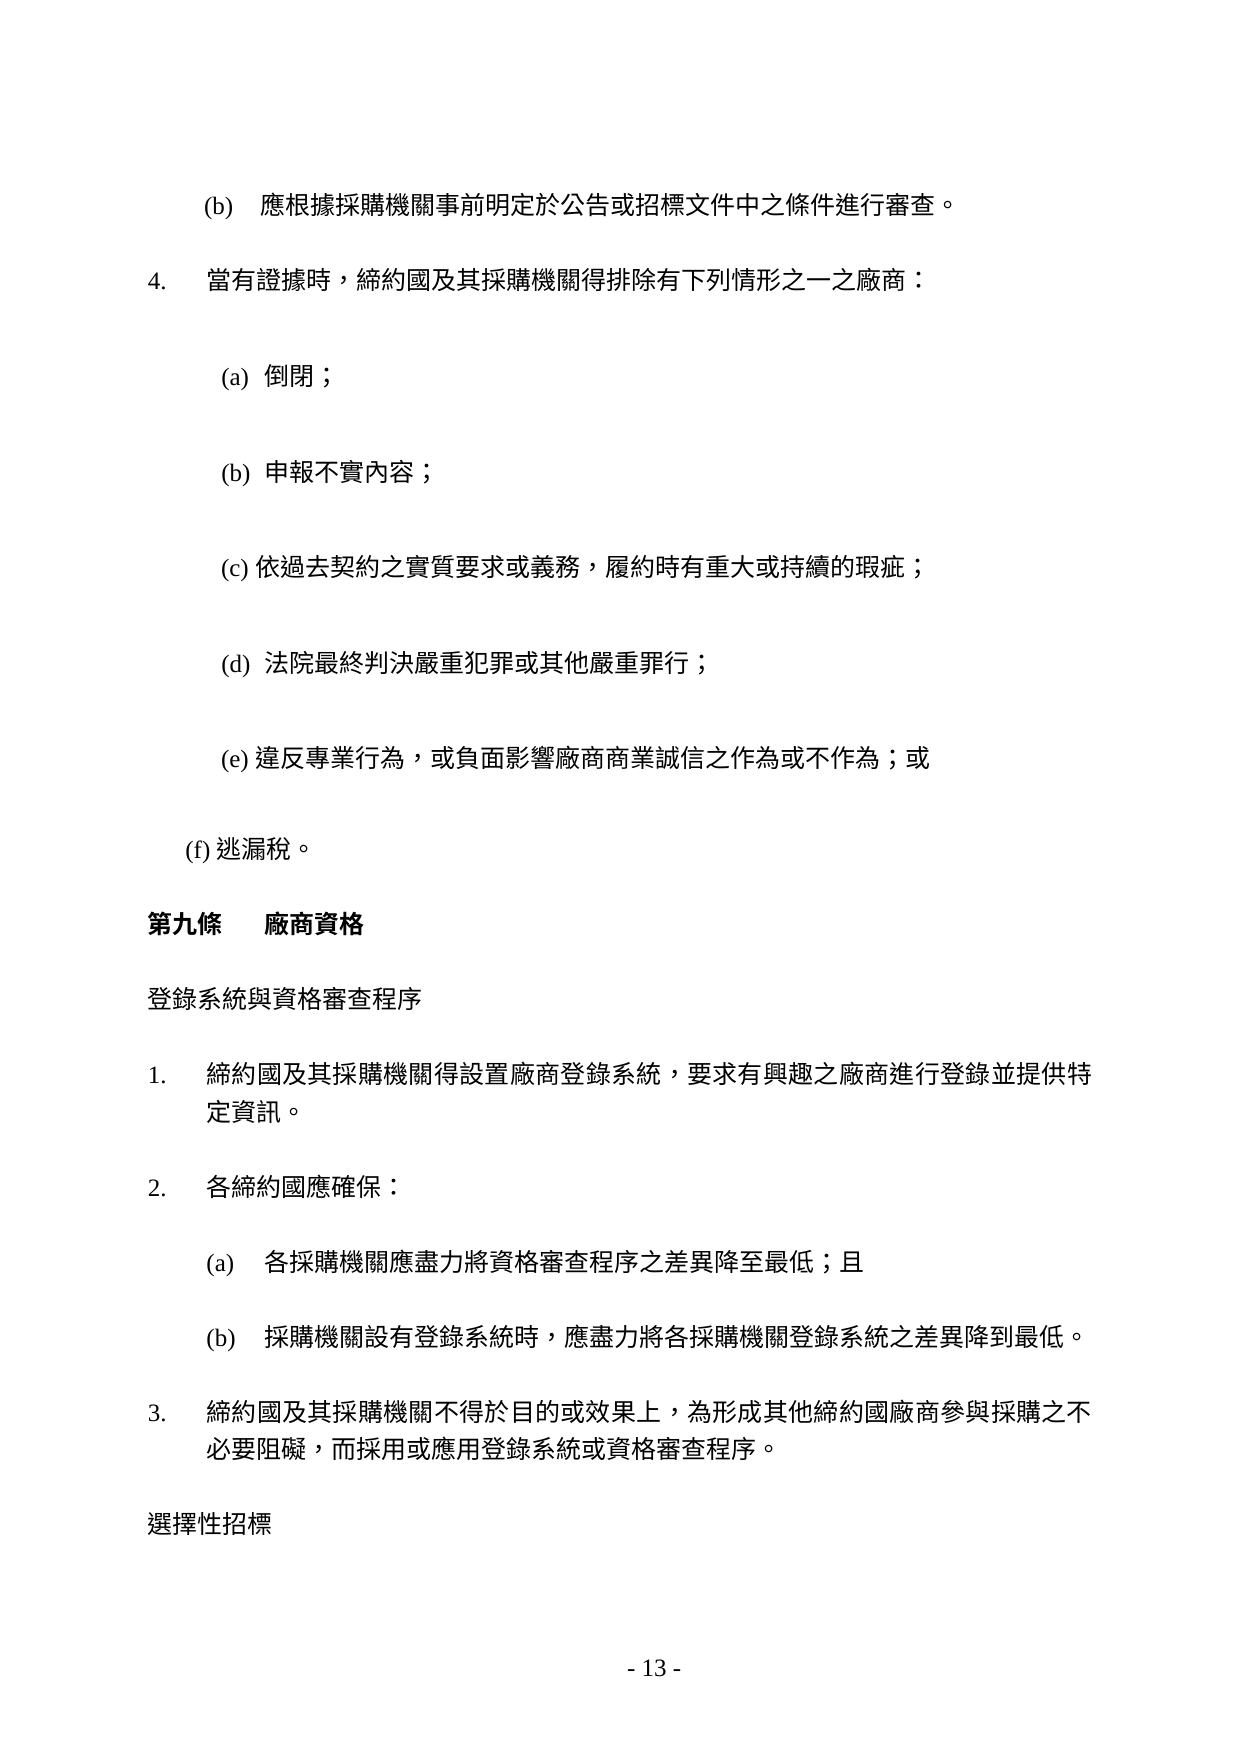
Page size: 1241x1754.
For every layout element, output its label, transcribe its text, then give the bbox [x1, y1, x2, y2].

text (b) 申報不實內容； [148, 451, 1092, 489]
text 第九條 廠商資格 [148, 904, 1092, 942]
text (a) 各採購機關應盡力將資格審查程序之差異降至最低；且 [206, 1242, 1092, 1279]
subtitle 登錄系統與資格審查程序 [148, 979, 1092, 1017]
text (f) 逃漏稅。 [148, 829, 1092, 867]
text (d) 法院最終判決嚴重犯罪或其他嚴重罪行； [148, 643, 1092, 680]
text 3. 締約國及其採購機關不得於目的或效果上，為形成其他締約國廠商參與採購之不必要阻礙，而採用或應用登錄系統或資格審查程序。 [148, 1392, 1092, 1467]
text (e) 違反專業行為，或負面影響廠商商業誠信之作為或不作為；或 [221, 738, 1092, 776]
text (a) 倒閉； [148, 356, 1092, 393]
text 1. 締約國及其採購機關得設置廠商登錄系統，要求有興趣之廠商進行登錄並提供特定資訊。 [148, 1054, 1092, 1129]
subtitle 選擇性招標 [148, 1504, 1092, 1542]
text (b) 應根據採購機關事前明定於公告或招標文件中之條件進行審查。 [204, 185, 1092, 223]
text 4. 當有證據時，締約國及其採購機關得排除有下列情形之一之廠商： [148, 260, 1092, 298]
text 2. 各締約國應確保： [148, 1167, 1092, 1204]
text (c) 依過去契約之實質要求或義務，履約時有重大或持續的瑕疵； [221, 547, 1092, 584]
text (b) 採購機關設有登錄系統時，應盡力將各採購機關登錄系統之差異降到最低。 [206, 1317, 1092, 1354]
